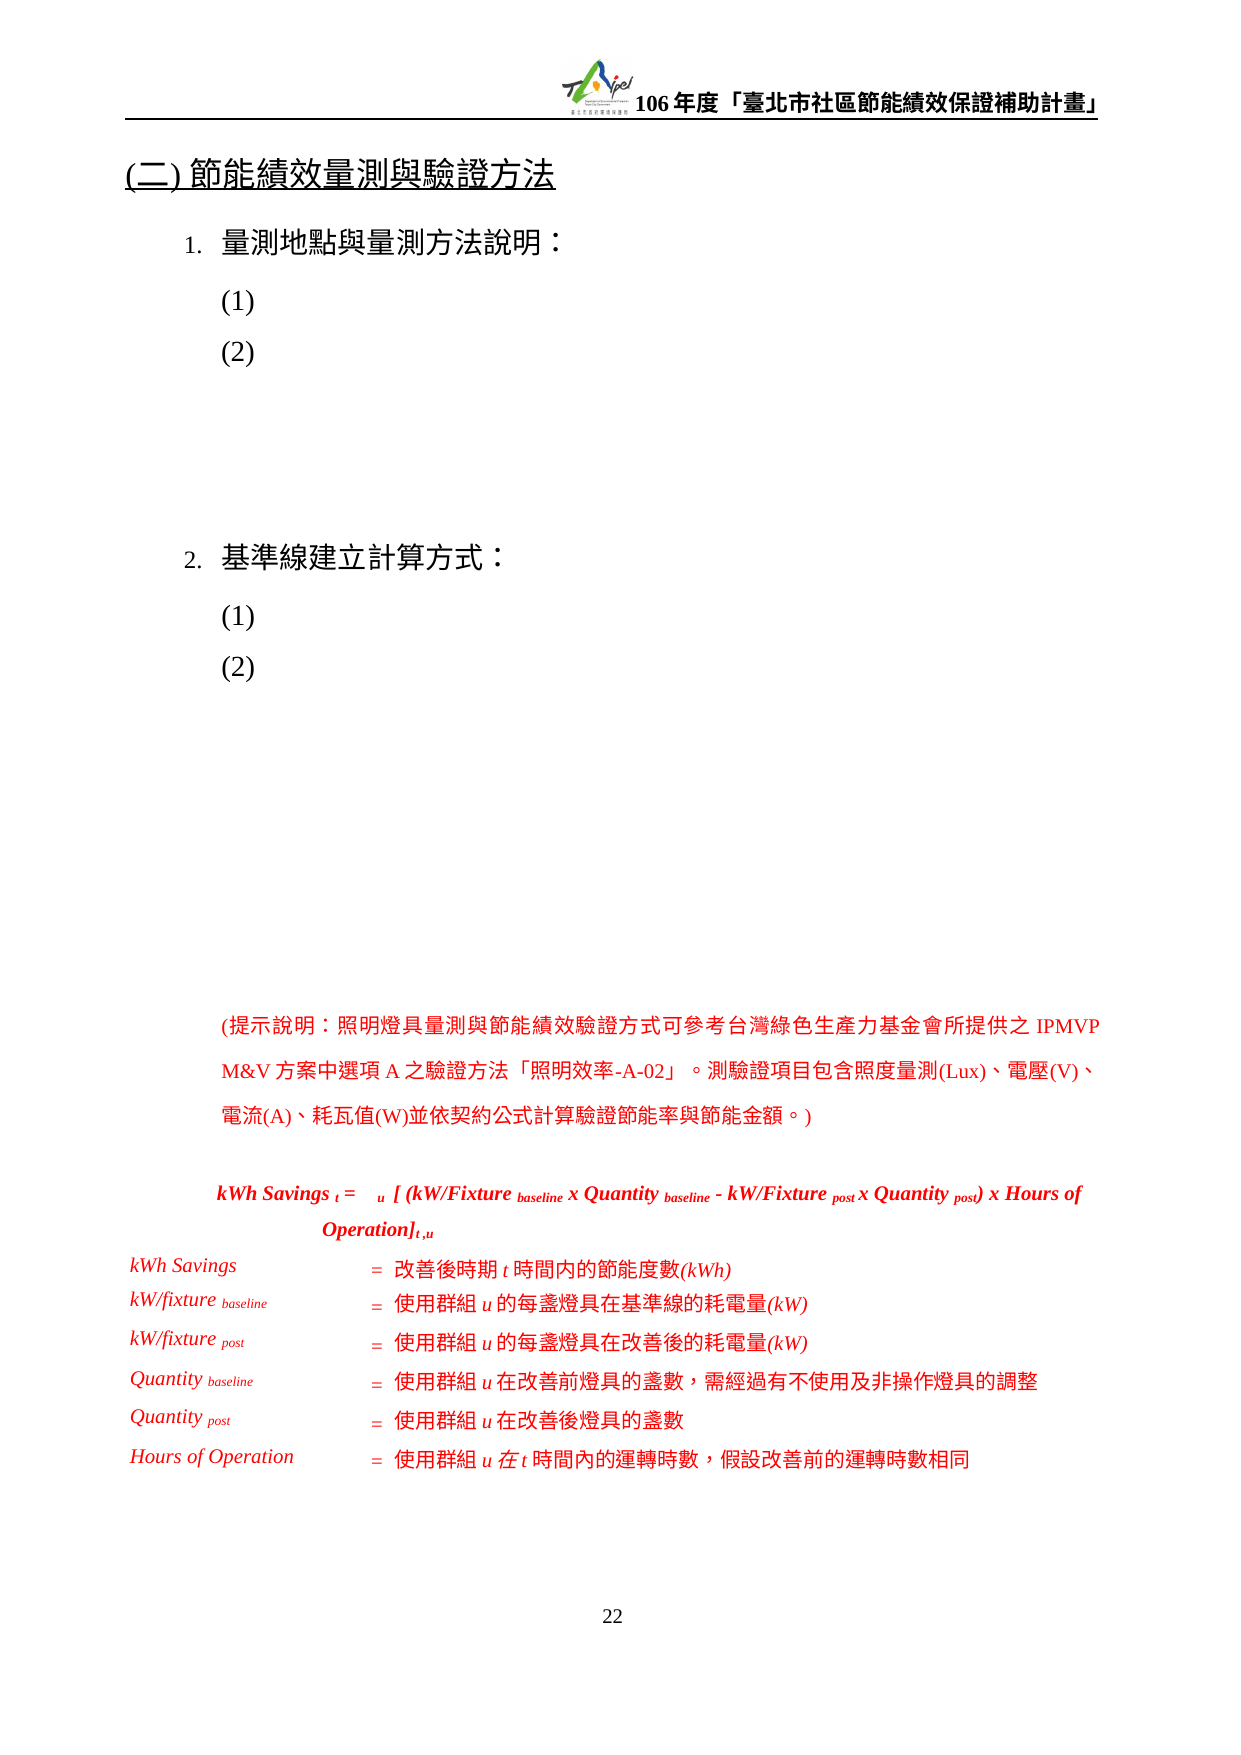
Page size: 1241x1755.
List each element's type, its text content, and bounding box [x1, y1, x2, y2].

text (二) 節能績效量測與驗證方法 [125, 148, 1100, 196]
table_cell = [362, 1444, 391, 1478]
text (2) [221, 649, 1100, 682]
text (2) [221, 334, 1100, 367]
table_cell = [362, 1405, 391, 1443]
table_cell 使用群組u在改善後燈具的盞數 [391, 1405, 1170, 1443]
table_cell kW/fixture baseline [127, 1287, 362, 1326]
table_cell kW/fixture post [127, 1326, 362, 1365]
table_cell = [362, 1287, 391, 1326]
table_cell 使用群組u的每盞燈具在改善後的耗電量(kW) [391, 1326, 1170, 1365]
table_cell 使用群組u在改善前燈具的盞數，需經過有不使用及非操作燈具的調整 [391, 1365, 1170, 1404]
table_cell 使用群組u在t 時間內的運轉時數，假設改善前的運轉時數相同 [391, 1444, 1170, 1478]
text (1) [221, 598, 1100, 632]
table_cell = [362, 1326, 391, 1365]
table_cell Quantity post [127, 1405, 362, 1443]
table_cell = [362, 1365, 391, 1404]
table_cell Quantity baseline [127, 1365, 362, 1404]
text (1) [221, 283, 1100, 317]
table_header = [362, 1253, 391, 1287]
text kWh Savings t = u [ (kW/Fixture baseline x Quantity baseline - kW/Fixture post x Quantity post) x Hours of Operation]t ,u [181, 1181, 1118, 1241]
table_header kWh Savings [127, 1253, 362, 1287]
list 量測地點與量測方法說明： [184, 220, 1100, 262]
text (提示說明：照明燈具量測與節能績效驗證方式可參考台灣綠色生產力基金會所提供之IPMVP M&V方案中選項A之驗證方法「照明效率-A-02」。測驗證項目包含照度量測(Lux)、電壓(V)、電流(A)、耗瓦值(W)並依契約公式計算驗證節能率與節能金額。) [221, 1009, 1100, 1130]
table_header 改善後時期t 時間内的節能度數(kWh) [391, 1253, 1170, 1287]
table_cell 使用群組u的每盞燈具在基準線的耗電量(kW) [391, 1287, 1170, 1326]
list 基準線建立計算方式： [183, 535, 1100, 577]
table_cell Hours of Operation [127, 1444, 362, 1478]
